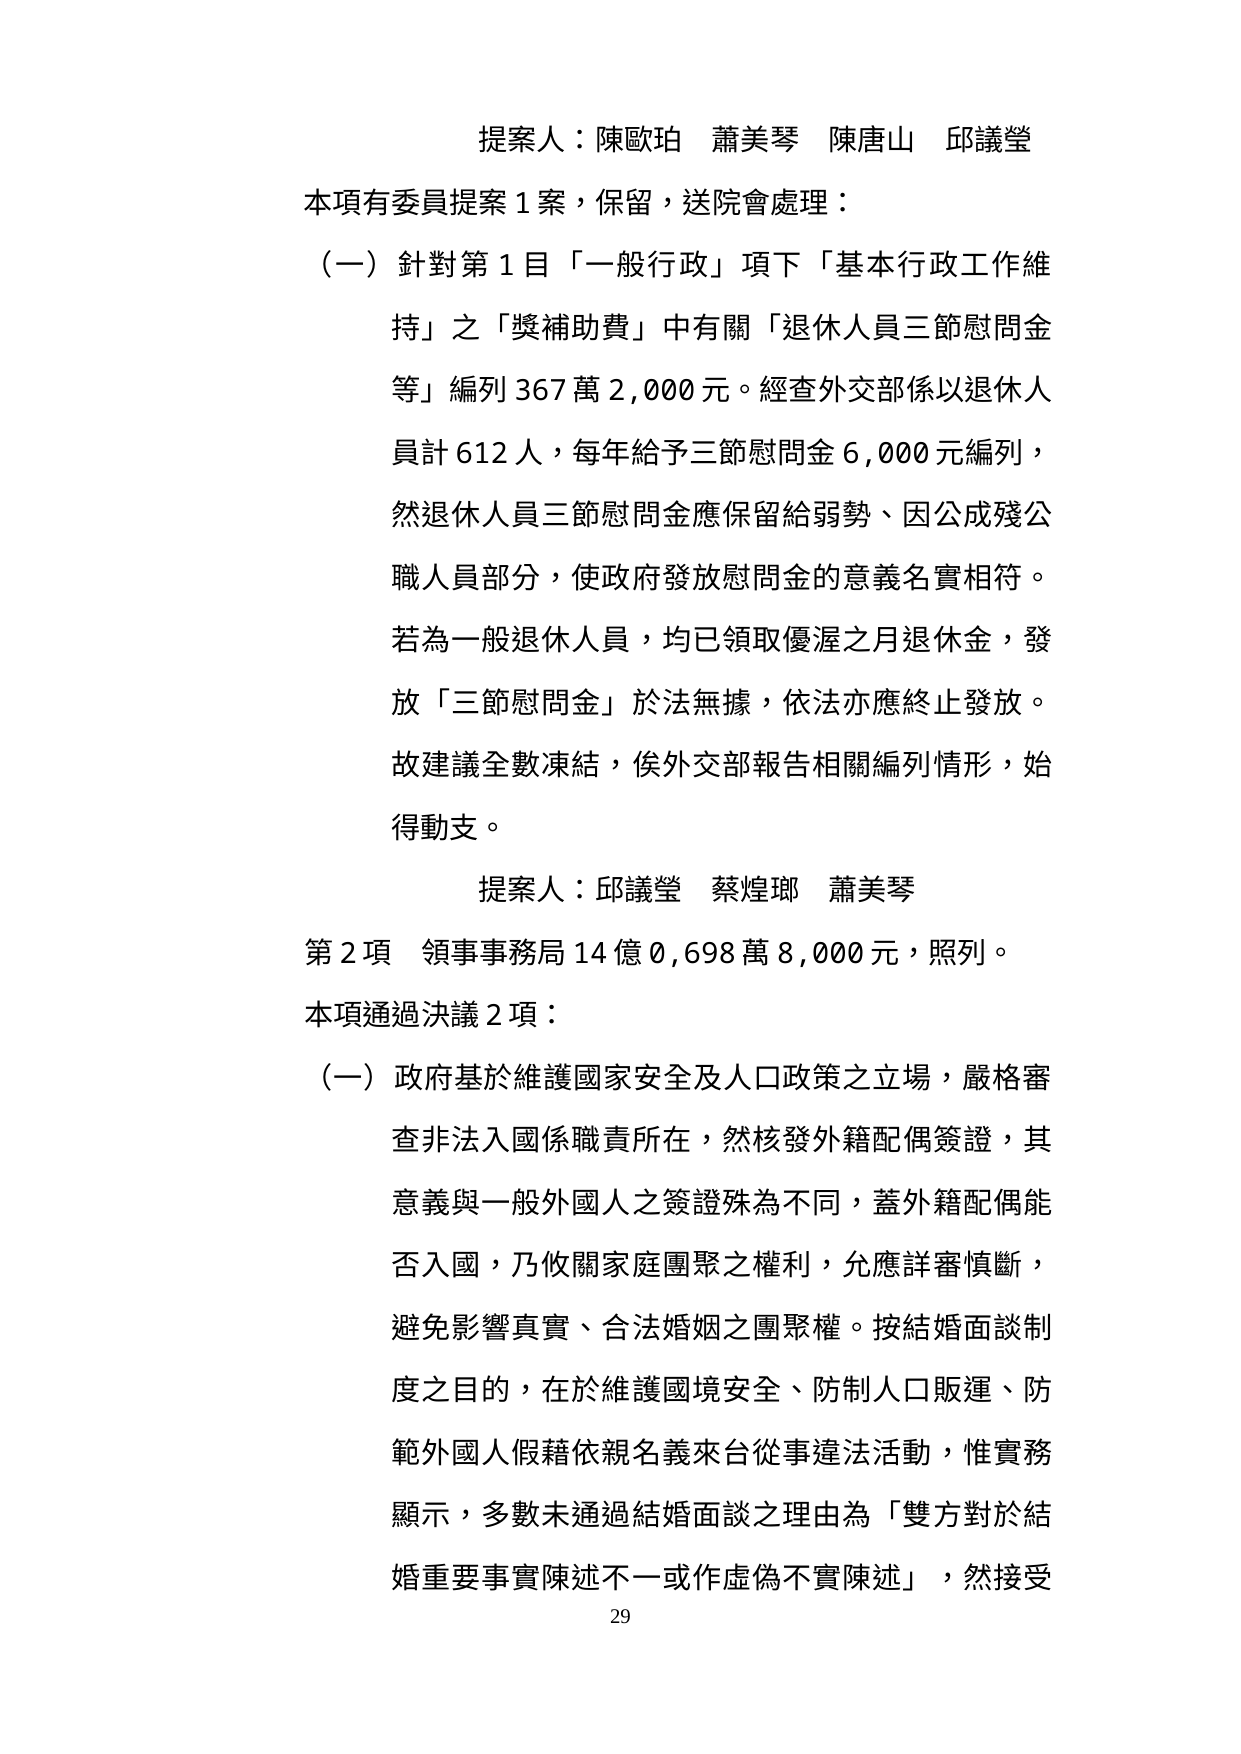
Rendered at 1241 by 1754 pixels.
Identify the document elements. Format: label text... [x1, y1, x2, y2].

text （一）針對第1目「一般行政」項下「基本行政工作維持」之「獎補助費」中有關「退休人員三節慰問金等」編列367萬2,000元。經查外交部係以退休人員計612人，每年給予三節慰問金6,000元編列，然退休人員三節慰問金應保留給弱勢、因公成殘公職人員部分，使政府發放慰問金的意義名實相符。若為一般退休人員，均已領取優渥之月退休金，發放「三節慰問金」於法無據，依法亦應終止發放。故建議全數凍結，俟外交部報告相關編列情形，始得動支。 [303, 221, 1053, 846]
text 第2項 領事事務局14億0,698萬8,000元，照列。 [187, 909, 1053, 971]
text 本項有委員提案1案，保留，送院會處理： [303, 159, 1053, 221]
text （一）政府基於維護國家安全及人口政策之立場，嚴格審查非法入國係職責所在，然核發外籍配偶簽證，其意義與一般外國人之簽證殊為不同，蓋外籍配偶能否入國，乃攸關家庭團聚之權利，允應詳審慎斷，避免影響真實、合法婚姻之團聚權。按結婚面談制度之目的，在於維護國境安全、防制人口販運、防範外國人假藉依親名義來台從事違法活動，惟實務顯示，多數未通過結婚面談之理由為「雙方對於結婚重要事實陳述不一或作虛偽不實陳述」，然接受面談之我國國民及配偶或因教育程度、語言及表達能力，致未能準確答覆面談問題；加以赴東南亞結婚者多屬經濟弱勢族群，主管機關建議當事人頻繁往返兩國培養面談默契，不僅無視庶民生活之難處，亦欠缺期待可能性，茲為確保我國國民與外籍配偶之家庭團聚權，爰建請外交部檢討現行面談機制之良窳，面談後如認為雙方背景或結婚動機有疑慮者，應儘量商請內政部入出國及移民署或其他管道訪查雙方之家庭、經濟、身心等狀況，避免僅因面談而有誤判，俾維護其合法權益。 [303, 1034, 1053, 1596]
text 本項通過決議2項： [187, 971, 1053, 1034]
text 提案人：邱議瑩 蔡煌瑯 蕭美琴 [361, 846, 1053, 909]
text 提案人：陳歐珀 蕭美琴 陳唐山 邱議瑩 [361, 96, 1053, 159]
